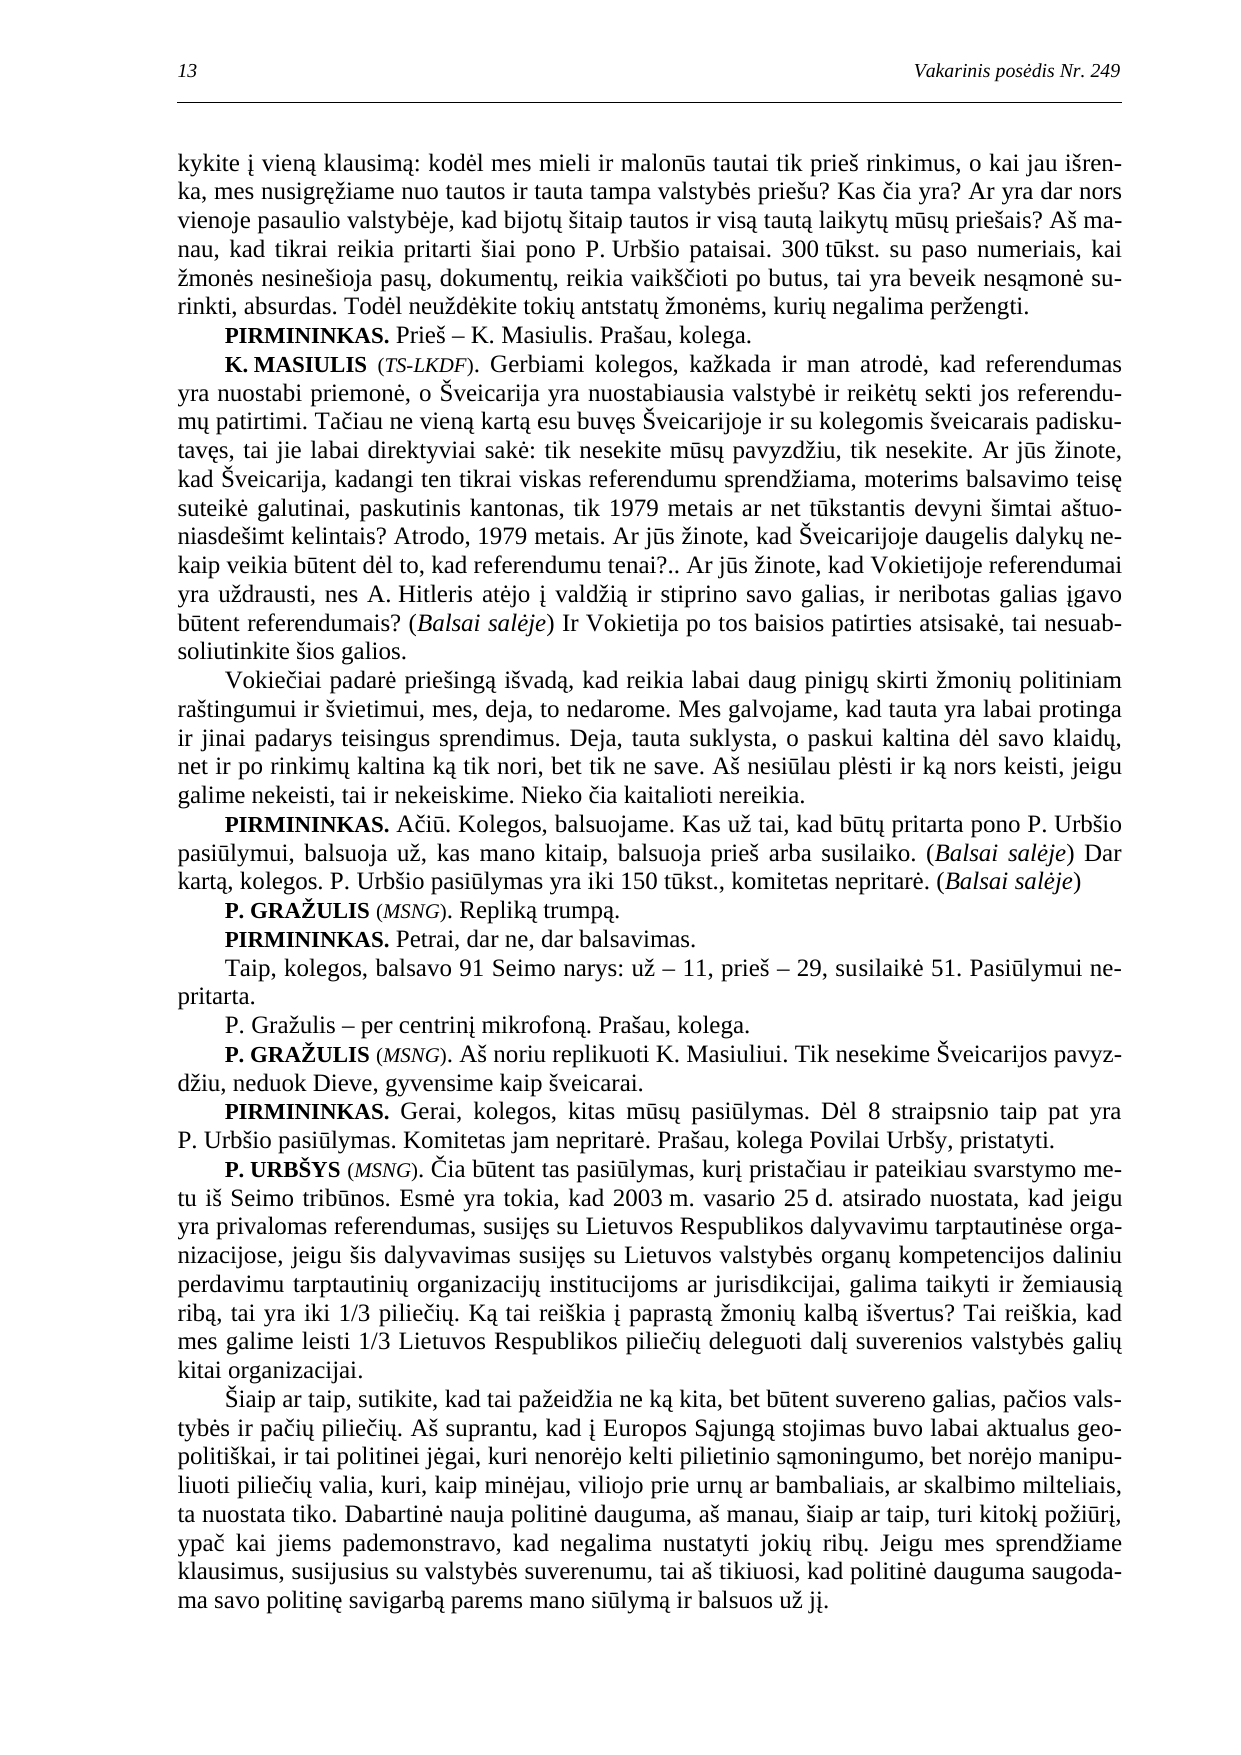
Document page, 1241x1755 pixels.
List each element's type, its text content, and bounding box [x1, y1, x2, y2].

text P. GRAŽULIS (MSNG). Re­pli­ką trum­pą. [177, 895, 1122, 924]
text P. GRAŽULIS (MSNG). Aš no­riu re­pli­kuo­ti K. Ma­siu­liui. Tik ne­se­ki­me Švei­ca­ri­jos pa­vyz­džiu, ne­duok Die­ve, gy­ven­si­me kaip švei­ca­rai. [177, 1039, 1122, 1096]
text ky­ki­te į vie­ną klau­si­mą: ko­dėl mes mie­li ir ma­lo­nūs tau­tai tik prieš rin­ki­mus, o kai jau iš­ren­ka, mes nu­si­grę­žia­me nuo tau­tos ir tau­ta tam­pa vals­ty­bės prie­šu? Kas čia yra? Ar yra dar nors vie­no­je pa­sau­lio vals­ty­bė­je, kad bi­jo­tų ši­taip tau­tos ir vi­są tau­tą lai­ky­tų mū­sų prie­šais? Aš ma­nau, kad tik­rai rei­kia pri­tar­ti šiai po­no P. Urb­šio pa­tai­sai. 300 tūkst. su pa­so nu­me­riais, kai žmo­nės ne­si­ne­šio­ja pa­sų, do­ku­men­tų, rei­kia vaikš­čio­ti po bu­tus, tai yra be­veik ne­są­mo­nė su­rink­ti, ab­sur­das. To­dėl ne­už­dė­ki­te to­kių ant­sta­tų žmo­nėms, ku­rių ne­ga­li­ma per­ženg­ti. [177, 148, 1122, 320]
text PIRMININKAS. Ačiū. Ko­le­gos, bal­suo­ja­me. Kas už tai, kad bū­tų pri­tar­ta po­no P. Urb­šio pa­siū­ly­mui, bal­suo­ja už, kas ma­no ki­taip, bal­suo­ja prieš ar­ba su­si­lai­ko. (Bal­sai sa­lė­je) Dar kar­tą, ko­le­gos. P. Urb­šio pa­siū­ly­mas yra iki 150 tūkst., ko­mi­te­tas ne­pri­ta­rė. (Bal­sai sa­lė­je) [177, 809, 1122, 895]
text P. Gra­žu­lis – per cen­tri­nį mik­ro­fo­ną. Pra­šau, ko­le­ga. [177, 1010, 1122, 1039]
text Vo­kie­čiai pa­da­rė prie­šin­gą iš­va­dą, kad rei­kia la­bai daug pi­ni­gų skir­ti žmo­nių po­li­ti­niam raš­tin­gu­mui ir švie­ti­mui, mes, de­ja, to ne­da­ro­me. Mes gal­vo­ja­me, kad tau­ta yra la­bai pro­tin­ga ir ji­nai pa­da­rys tei­sin­gus spren­di­mus. De­ja, tau­ta su­klys­ta, o pas­kui kal­ti­na dėl sa­vo klai­dų, net ir po rin­ki­mų kal­ti­na ką tik no­ri, bet tik ne sa­ve. Aš ne­siū­lau plės­ti ir ką nors keis­ti, jei­gu ga­li­me ne­keis­ti, tai ir ne­keis­ki­me. Nie­ko čia kai­ta­lio­ti ne­rei­kia. [177, 665, 1122, 809]
text P. URBŠYS (MSNG). Čia bū­tent tas pa­siū­ly­mas, ku­rį pri­sta­čiau ir pa­tei­kiau svars­ty­mo me­tu iš Sei­mo tri­bū­nos. Es­mė yra to­kia, kad 2003 m. va­sa­rio 25 d. at­si­ra­do nuo­sta­ta, kad jei­gu yra pri­va­lo­mas re­fe­ren­du­mas, su­si­jęs su Lie­tu­vos Res­pub­li­kos da­ly­va­vi­mu tarp­tau­ti­nė­se or­ga­ni­za­ci­jo­se, jei­gu šis da­ly­va­vi­mas su­si­jęs su Lie­tu­vos vals­ty­bės or­ga­nų kom­pe­ten­ci­jos da­li­niu per­da­vi­mu tarp­tau­ti­nių or­ga­ni­za­ci­jų ins­ti­tu­ci­joms ar ju­ris­dik­ci­jai, ga­li­ma tai­ky­ti ir že­miau­sią ri­bą, tai yra iki 1/3 pi­lie­čių. Ką tai reiš­kia į pa­pras­tą žmo­nių kal­bą iš­ver­tus? Tai reiš­kia, kad mes ga­li­me leis­ti 1/3 Lie­tu­vos Res­pub­li­kos pi­lie­čių de­le­guo­ti da­lį su­ve­re­nios vals­ty­bės ga­lių ki­tai or­ga­ni­za­ci­jai. [177, 1154, 1122, 1384]
text PIRMININKAS. Prieš – K. Ma­siu­lis. Pra­šau, ko­le­ga. [177, 320, 1122, 349]
text PIRMININKAS. Ge­rai, ko­le­gos, ki­tas mū­sų pa­siū­ly­mas. Dėl 8 straips­nio taip pat yra P. Ur­b­šio pa­siū­ly­mas. Ko­mi­te­tas jam ne­pri­ta­rė. Pra­šau, ko­le­ga Po­vi­lai Urb­šy, pri­sta­ty­ti. [177, 1096, 1122, 1154]
text Taip, ko­le­gos, bal­sa­vo 91 Sei­mo na­rys: už – 11, prieš – 29, su­si­lai­kė 51. Pa­siū­ly­mui ne­pri­tar­ta. [177, 953, 1122, 1010]
text K. MASIULIS (TS-LKDF). Ger­bia­mi ko­le­gos, kaž­ka­da ir man at­ro­dė, kad re­fe­ren­du­mas yra nuo­sta­bi prie­mo­nė, o Švei­ca­ri­ja yra nuo­sta­biau­sia vals­ty­bė ir rei­kė­tų sek­ti jos re­fe­ren­du­mų pa­tir­ti­mi. Ta­čiau ne vie­ną kar­tą esu bu­vęs Švei­ca­ri­jo­je ir su ko­le­go­mis švei­ca­rais pa­dis­ku­ta­vęs, tai jie la­bai di­rek­ty­viai sa­kė: tik ne­se­ki­te mū­sų pa­vyz­džiu, tik ne­se­ki­te. Ar jūs ži­no­te, kad Švei­ca­ri­ja, ka­dan­gi ten tik­rai vis­kas re­fe­ren­du­mu spren­džia­ma, mo­te­rims bal­sa­vi­mo tei­sę su­tei­kė ga­lu­ti­nai, pas­ku­ti­nis kan­to­nas, tik 1979 me­tais ar net tūks­tan­tis de­vy­ni šim­tai aš­tuo­nias­de­šimt ke­lin­tais? At­ro­do, 1979 me­tais. Ar jūs ži­no­te, kad Švei­ca­ri­jo­je dau­ge­lis da­ly­kų ne­kaip vei­kia bū­tent dėl to, kad re­fe­ren­du­mu te­nai?.. Ar jūs ži­no­te, kad Vo­kie­ti­jo­je re­fe­ren­du­mai yra už­draus­ti, nes A. Hit­le­ris at­ėjo į val­džią ir stip­ri­no sa­vo ga­lias, ir ne­ri­bo­tas ga­lias įga­vo bū­tent re­fe­ren­du­mais? (Bal­sai sa­lė­je) Ir Vo­kie­ti­ja po tos bai­sios pa­tir­ties at­si­sa­kė, tai ne­su­ab­so­liu­tin­ki­te šios ga­lios. [177, 349, 1122, 665]
text PIRMININKAS. Pet­rai, dar ne, dar bal­sa­vi­mas. [177, 924, 1122, 953]
text Šiaip ar taip, su­ti­ki­te, kad tai pa­žei­džia ne ką ki­ta, bet bū­tent su­ve­re­no ga­lias, pa­čios vals­ty­bės ir pa­čių pi­lie­čių. Aš su­pran­tu, kad į Eu­ro­pos Są­jun­gą sto­ji­mas bu­vo la­bai ak­tu­a­lus ge­o­po­li­tiš­kai, ir tai po­li­ti­nei jė­gai, ku­ri ne­no­rė­jo kel­ti pi­lie­ti­nio są­mo­nin­gu­mo, bet no­rė­jo ma­ni­pu­liuo­ti pi­lie­čių va­lia, ku­ri, kaip mi­nė­jau, vi­lio­jo prie ur­nų ar bam­ba­liais, ar skal­bi­mo mil­te­liais, ta nuo­sta­ta ti­ko. Da­bar­ti­nė nau­ja po­li­ti­nė dau­gu­ma, aš ma­nau, šiaip ar taip, tu­ri ki­to­kį po­žiū­rį, ypač kai jiems pa­de­monst­ra­vo, kad ne­ga­li­ma nu­sta­ty­ti jo­kių ri­bų. Jei­gu mes spren­džia­me klau­si­mus, su­si­ju­sius su vals­ty­bės su­ve­re­nu­mu, tai aš ti­kiuo­si, kad po­li­ti­nė dau­gu­ma sau­go­da­ma sa­vo po­li­ti­nę sa­vi­gar­bą pa­rems ma­no siū­ly­mą ir bal­suos už jį. [177, 1384, 1122, 1614]
